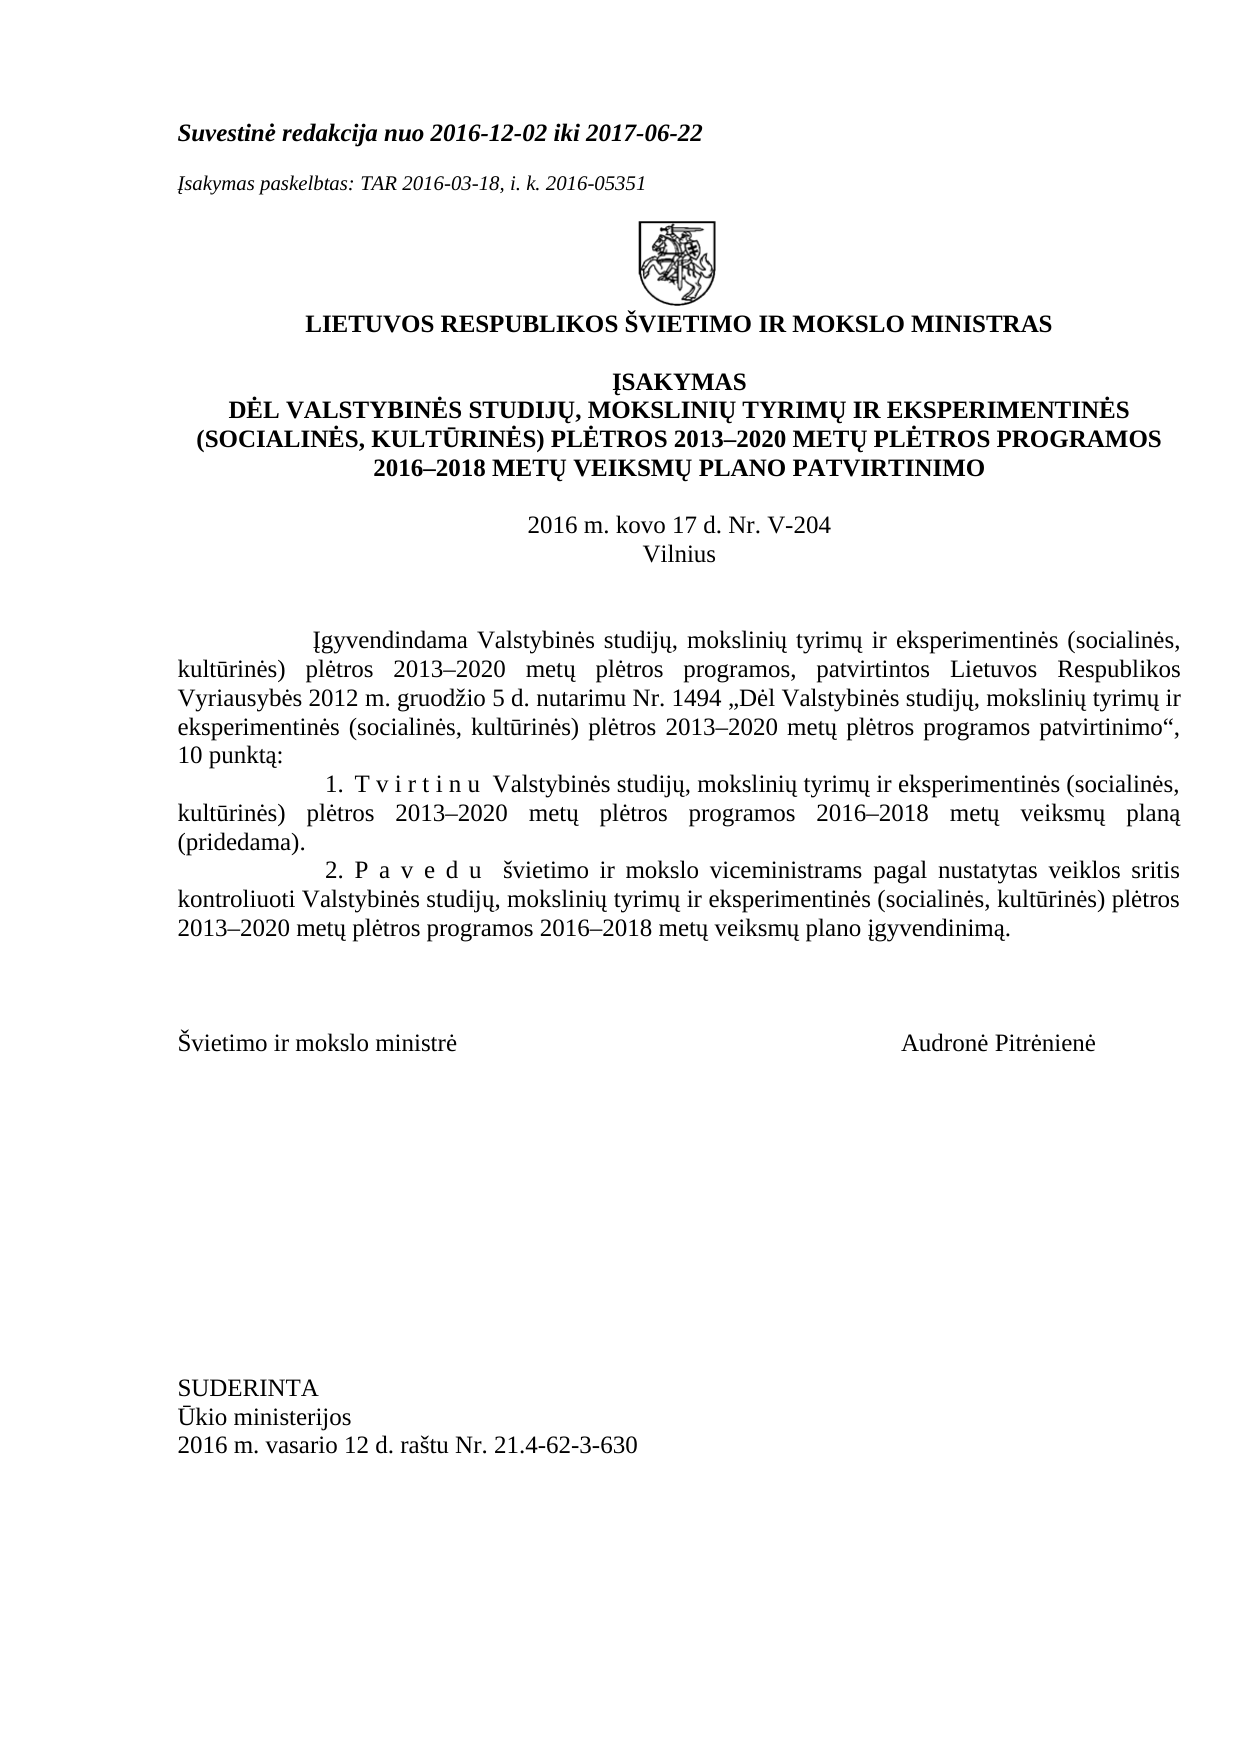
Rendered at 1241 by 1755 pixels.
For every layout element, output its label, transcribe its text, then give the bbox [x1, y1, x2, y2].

text SUDERINTA [177, 1373, 1181, 1402]
text LIETUVOS RESPUBLIKOS ŠVIETIMO IR MOKSLO MINISTRAS [177, 309, 1181, 338]
text Įgyvendindama Valstybinės studijų, mokslinių tyrimų ir eksperimentinės (socialinės, kultūrinės) plėtros 2013–2020 metų plėtros programos, patvirtintos Lietuvos Respublikos Vyriausybės 2012 m. gruodžio 5 d. nutarimu Nr. 1494 „Dėl Valstybinės studijų, mokslinių tyrimų ir eksperimentinės (socialinės, kultūrinės) plėtros 2013–2020 metų plėtros programos patvirtinimo“, 10 punktą: [177, 625, 1181, 769]
text DĖL VALSTYBINĖS STUDIJŲ, MOKSLINIŲ TYRIMŲ IR EKSPERIMENTINĖS (SOCIALINĖS, KULTŪRINĖS) PLĖTROS 2013–2020 METŲ PLĖTROS PROGRAMOS 2016–2018 METŲ VEIKSMŲ PLANO PATVIRTINIMO [177, 395, 1181, 482]
text 2. P a v e d u švietimo ir mokslo viceministrams pagal nustatytas veiklos sritis kontroliuoti Valstybinės studijų, mokslinių tyrimų ir eksperimentinės (socialinės, kultūrinės) plėtros 2013–2020 metų plėtros programos 2016–2018 metų veiksmų plano įgyvendinimą. [177, 855, 1181, 942]
text Suvestinė redakcija nuo 2016-12-02 iki 2017-06-22 [177, 118, 1181, 147]
text ĮSAKYMAS [177, 367, 1181, 395]
text Ūkio ministerijos [177, 1402, 1181, 1430]
text Švietimo ir mokslo ministrė Audronė Pitrėnienė [177, 1028, 1181, 1057]
text Vilnius [177, 539, 1181, 568]
text 2016 m. vasario 12 d. raštu Nr. 21.4-62-3-630 [177, 1430, 1181, 1459]
text 2016 m. kovo 17 d. Nr. V-204 [177, 510, 1181, 539]
text Įsakymas paskelbtas: TAR 2016-03-18, i. k. 2016-05351 [177, 171, 1181, 195]
text 1. T v i r t i n u Valstybinės studijų, mokslinių tyrimų ir eksperimentinės (socialinės, kultūrinės) plėtros 2013–2020 metų plėtros programos 2016–2018 metų veiksmų planą (pridedama). [177, 769, 1181, 855]
